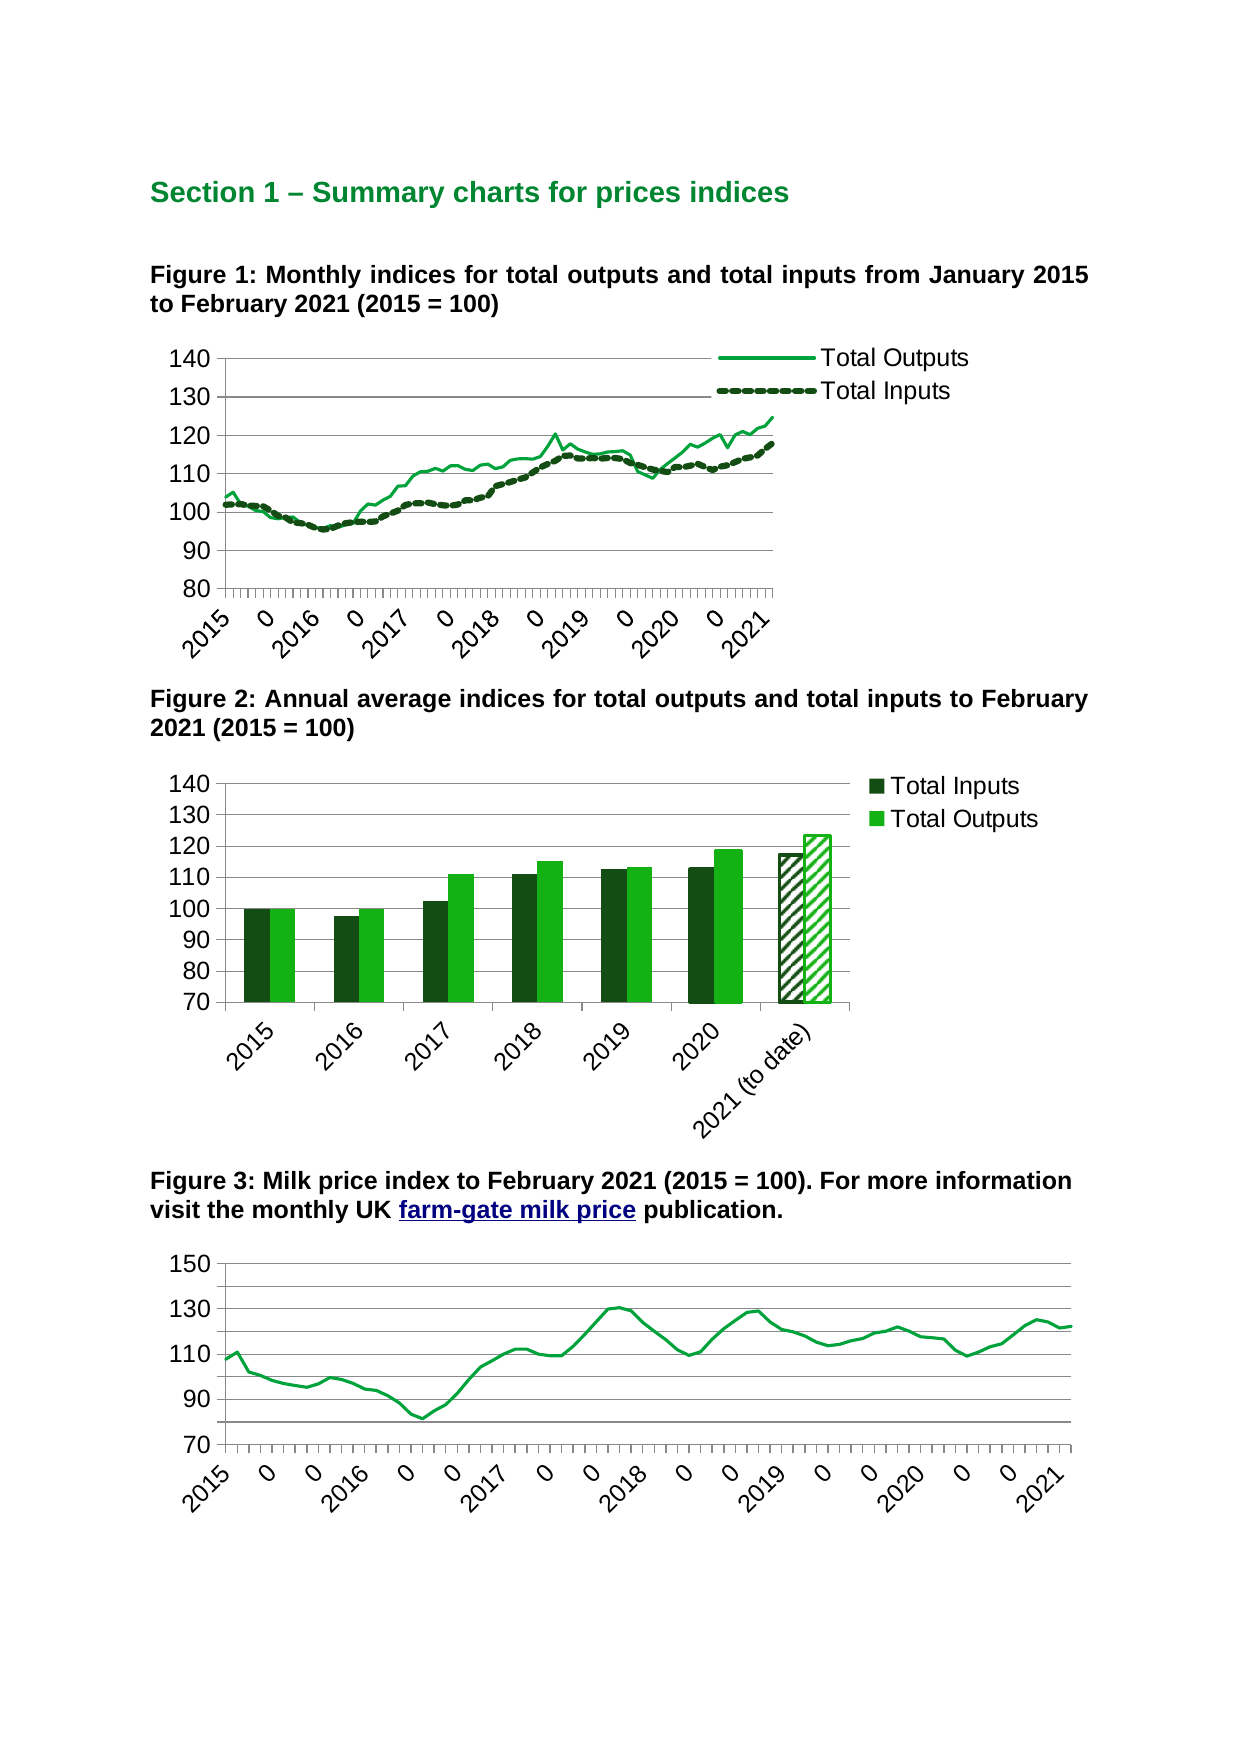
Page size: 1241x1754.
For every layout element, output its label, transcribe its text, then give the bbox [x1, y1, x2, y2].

text Figure 3: Milk price index to February 2021 (2015 = 100). For more information visit the monthly UK farm-gate milk price publication. [150, 1166, 1090, 1224]
subtitle Section 1 – Summary charts for prices indices [150, 175, 1090, 208]
text Figure 2: Annual average indices for total outputs and total inputs to February 2021 (2015 = 100) [150, 684, 1090, 742]
text Figure 1: Monthly indices for total outputs and total inputs from January 2015 to February 2021 (2015 = 100) [150, 260, 1090, 318]
